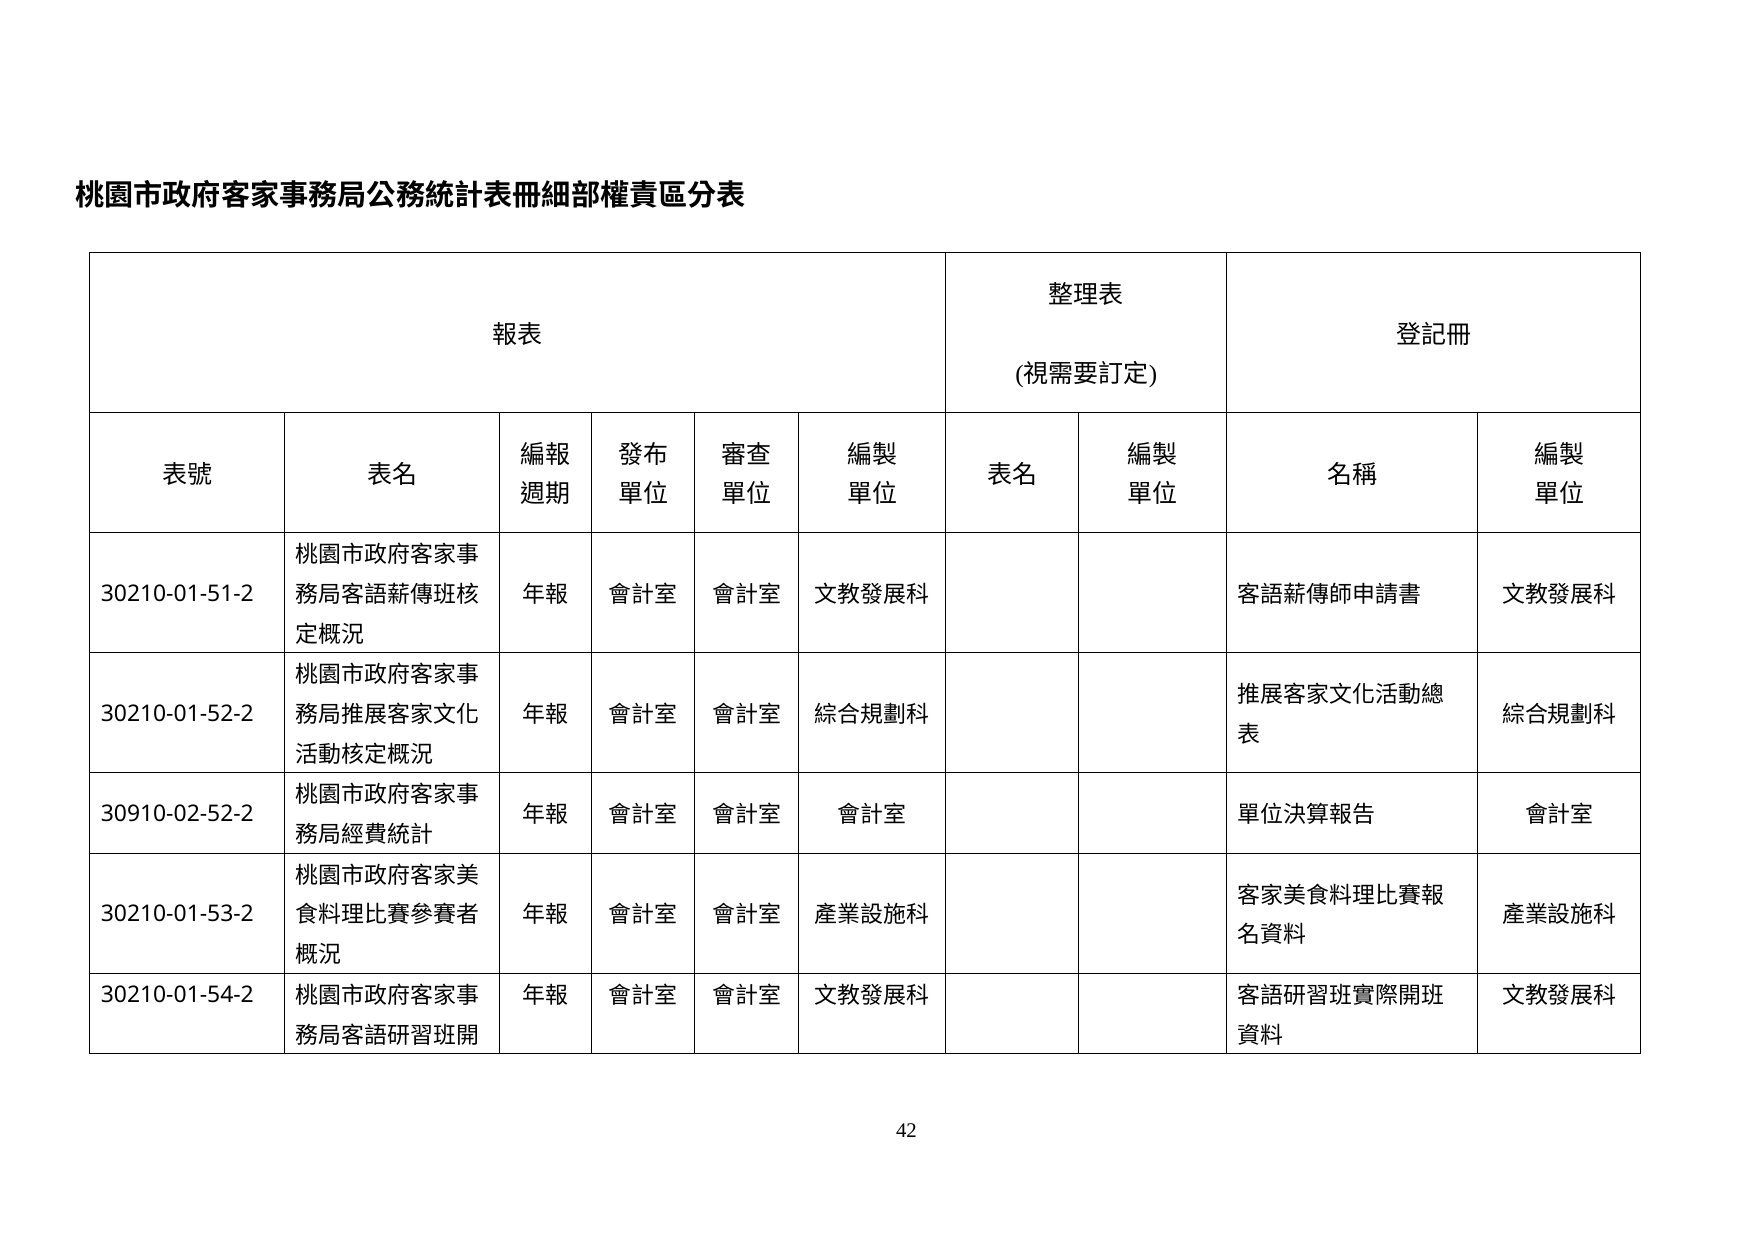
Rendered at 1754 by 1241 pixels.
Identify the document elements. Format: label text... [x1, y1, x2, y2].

table_cell 名稱 [1227, 413, 1477, 532]
table_cell 會計室 [592, 854, 694, 972]
table_cell 30210-01-53-2 [90, 854, 284, 972]
table_cell [1079, 533, 1226, 652]
table_cell [1079, 974, 1226, 1053]
table_cell 30210-01-51-2 [90, 533, 284, 652]
table_cell 會計室 [695, 773, 798, 852]
table_cell 審查 單位 [695, 413, 798, 532]
table_cell 會計室 [592, 974, 694, 1053]
table_cell [946, 533, 1078, 652]
table_cell [946, 854, 1078, 972]
table_cell 桃園市政府客家事務局推展客家文化活動核定概況 [285, 653, 499, 772]
table_cell 會計室 [799, 773, 945, 852]
table_cell [1079, 653, 1226, 772]
table_cell 編製 單位 [799, 413, 945, 532]
table_cell 綜合規劃科 [1478, 653, 1640, 772]
table_header 報表 [90, 253, 945, 412]
table_cell 桃園市政府客家美食料理比賽參賽者概況 [285, 854, 499, 972]
table_cell 產業設施科 [799, 854, 945, 972]
table_cell 會計室 [1478, 773, 1640, 852]
table_cell 會計室 [592, 773, 694, 852]
table_cell 文教發展科 [799, 533, 945, 652]
table_cell 會計室 [695, 854, 798, 972]
table_cell 編報週期 [500, 413, 591, 532]
table_cell 編製 單位 [1478, 413, 1640, 532]
table_cell 30910-02-52-2 [90, 773, 284, 852]
table_cell 文教發展科 [1478, 533, 1640, 652]
table_cell 桃園市政府客家事務局經費統計 [285, 773, 499, 852]
table_cell 會計室 [592, 533, 694, 652]
table_cell 會計室 [695, 653, 798, 772]
table_cell 30210-01-52-2 [90, 653, 284, 772]
table_cell 客家美食料理比賽報名資料 [1227, 854, 1477, 972]
table_cell [1079, 773, 1226, 852]
table_cell 會計室 [695, 974, 798, 1053]
table_cell 文教發展科 [799, 974, 945, 1053]
table_cell 年報 [500, 533, 591, 652]
table_cell [1079, 854, 1226, 972]
table_cell [946, 653, 1078, 772]
table_cell 文教發展科 [1478, 974, 1640, 1053]
table_cell 單位決算報告 [1227, 773, 1477, 852]
table_header 整理表 (視需要訂定) [946, 253, 1226, 412]
table_cell [946, 773, 1078, 852]
table_cell 客語研習班實際開班資料 [1227, 974, 1477, 1053]
table_cell 表號 [90, 413, 284, 532]
table_cell 年報 [500, 854, 591, 972]
table_cell 會計室 [592, 653, 694, 772]
table_cell 桃園市政府客家事務局客語薪傳班核定概況 [285, 533, 499, 652]
table_cell 產業設施科 [1478, 854, 1640, 972]
table_cell 發布 單位 [592, 413, 694, 532]
table_cell 30210-01-54-2 [90, 974, 284, 1053]
table_cell 表名 [285, 413, 499, 532]
table_cell 綜合規劃科 [799, 653, 945, 772]
table_cell 表名 [946, 413, 1078, 532]
table_cell 客語薪傳師申請書 [1227, 533, 1477, 652]
table_cell 年報 [500, 653, 591, 772]
table_cell 年報 [500, 974, 591, 1053]
table_header 登記冊 [1227, 253, 1640, 412]
table_cell 推展客家文化活動總表 [1227, 653, 1477, 772]
table_cell 會計室 [695, 533, 798, 652]
table_cell 桃園市政府客家事務局客語研習班開 [285, 974, 499, 1053]
table_cell 年報 [500, 773, 591, 852]
table_cell 編製 單位 [1079, 413, 1226, 532]
subtitle 桃園市政府客家事務局公務統計表冊細部權責區分表 [75, 153, 1679, 232]
table_cell [946, 974, 1078, 1053]
